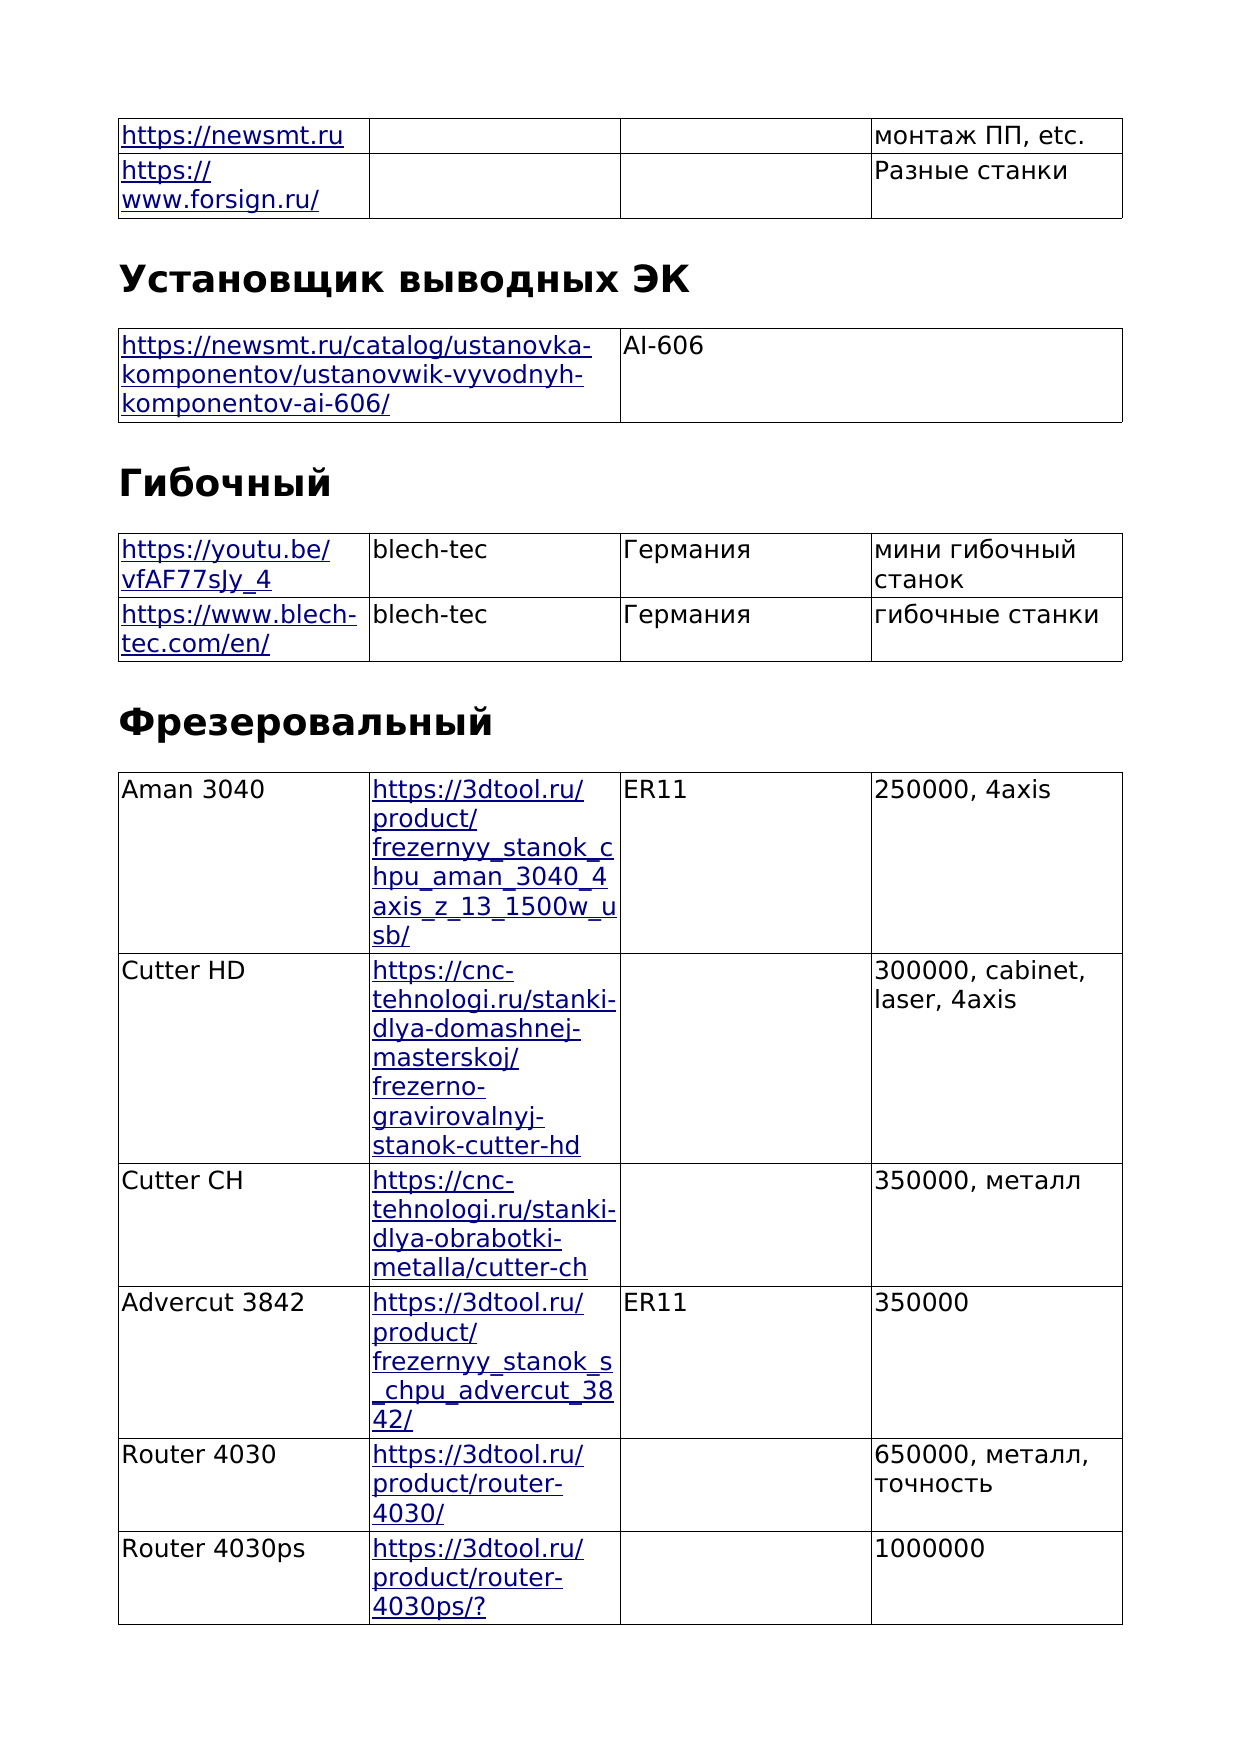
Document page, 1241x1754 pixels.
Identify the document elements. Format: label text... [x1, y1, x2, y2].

subtitle Гибочный [118, 462, 1122, 505]
table_cell 350000 [872, 1287, 1122, 1437]
table_header ER11 [621, 773, 871, 953]
table_header AI-606 [621, 329, 1122, 422]
table_cell https://cnc-tehnologi.ru/stanki-dlya-obrabotki-metalla/cutter-ch [370, 1164, 620, 1286]
table_cell гибочные станки [872, 598, 1122, 661]
table_cell 650000, металл, точность [872, 1439, 1122, 1531]
table_cell Разные станки [872, 154, 1122, 217]
table_cell [621, 1164, 871, 1286]
table_cell Router 4030 [119, 1439, 369, 1531]
table_cell Cutter HD [119, 954, 369, 1163]
table_cell монтаж ПП, etc. [872, 119, 1122, 153]
table_cell blech-tec [370, 598, 620, 661]
table_header мини гибочный станок [872, 534, 1122, 597]
table_cell [370, 119, 620, 153]
table_header https://newsmt.ru/catalog/ustanovka-komponentov/ustanovwik-vyvodnyh-komponentov-ai-606/ [119, 329, 620, 422]
table_cell Advercut 3842 [119, 1287, 369, 1437]
table_cell ER11 [621, 1287, 871, 1437]
subtitle Фрезеровальный [118, 701, 1122, 745]
table_cell https://3dtool.ru/product/frezernyy_stanok_s_chpu_advercut_3842/ [370, 1287, 620, 1437]
table_cell [621, 954, 871, 1163]
table_cell Router 4030ps [119, 1532, 369, 1624]
table_header https://youtu.be/vfAF77sJy_4 [119, 534, 369, 597]
table_cell [621, 119, 871, 153]
table_header Aman 3040 [119, 773, 369, 953]
table_cell https://3dtool.ru/product/router-4030ps/? [370, 1532, 620, 1624]
table_cell 300000, cabinet, laser, 4axis [872, 954, 1122, 1163]
table_header 250000, 4axis [872, 773, 1122, 953]
table_cell 1000000 [872, 1532, 1122, 1624]
table_header Германия [621, 534, 871, 597]
table_cell https://cnc-tehnologi.ru/stanki-dlya-domashnej-masterskoj/frezerno-gravirovalnyj-stanok-cutter-hd [370, 954, 620, 1163]
table_cell [621, 1439, 871, 1531]
table_header blech-tec [370, 534, 620, 597]
table_cell https://3dtool.ru/product/router-4030/ [370, 1439, 620, 1531]
table_cell [621, 154, 871, 217]
table_cell [621, 1532, 871, 1624]
subtitle Установщик выводных ЭК [118, 257, 1122, 301]
table_cell [370, 154, 620, 217]
table_cell https://www.blech-tec.com/en/ [119, 598, 369, 661]
table_cell Германия [621, 598, 871, 661]
table_cell https://www.forsign.ru/ [119, 154, 369, 217]
table_header https://3dtool.ru/product/frezernyy_stanok_chpu_aman_3040_4axis_z_13_1500w_usb/ [370, 773, 620, 953]
table_cell Cutter CH [119, 1164, 369, 1286]
table_cell https://newsmt.ru [119, 119, 369, 153]
table_cell 350000, металл [872, 1164, 1122, 1286]
